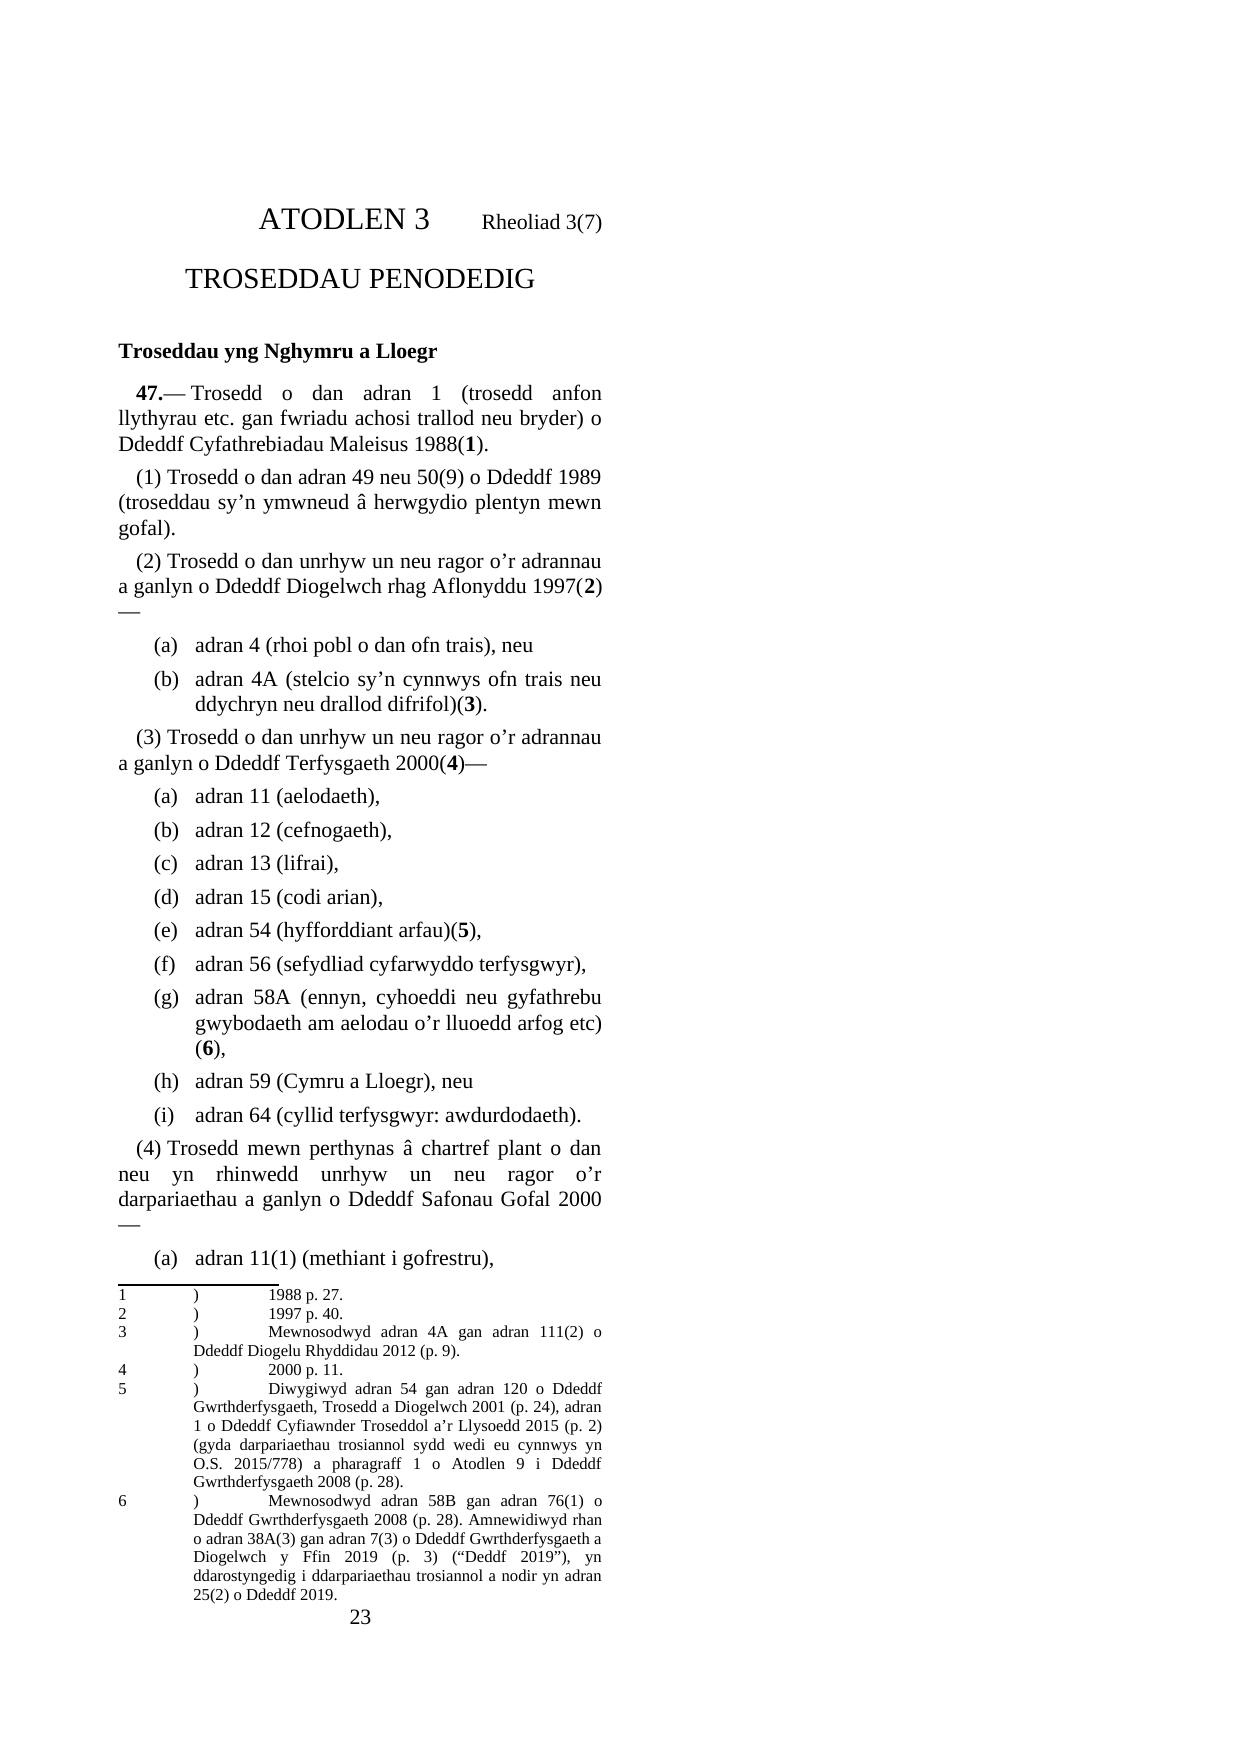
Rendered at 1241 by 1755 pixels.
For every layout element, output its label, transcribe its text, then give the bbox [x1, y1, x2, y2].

list adran 13 (lifrai), [153, 850, 602, 875]
list adran 56 (sefydliad cyfarwyddo terfysgwyr), [153, 951, 602, 976]
list adran 58A (ennyn, cyhoeddi neu gyfathrebu gwybodaeth am aelodau o’r lluoedd arfog etc)(), [153, 984, 602, 1060]
text Troseddau yng Nghymru a Lloegr [118, 338, 602, 363]
list ) 1988 p. 27. [118, 1285, 602, 1304]
list adran 4A (stelcio sy’n cynnwys ofn trais neu ddychryn neu drallod difrifol)(). [153, 666, 602, 716]
list Trosedd o dan unrhyw un neu ragor oʼr adrannau a ganlyn o Ddeddf Diogelwch rhag Aflonyddu 1997()— [118, 548, 602, 624]
list ) 2000 p. 11. [118, 1360, 602, 1379]
list adran 11 (aelodaeth), [153, 783, 602, 808]
list adran 12 (cefnogaeth), [153, 817, 602, 842]
list adran 15 (codi arian), [153, 884, 602, 909]
text ATODLEN 3 Rheoliad 3(7) [118, 200, 602, 236]
list ) Diwygiwyd adran 54 gan adran 120 o Ddeddf Gwrthderfysgaeth, Trosedd a Diogelwch 2001 (p. 24), adran 1 o Ddeddf Cyfiawnder Troseddol a’r Llysoedd 2015 (p. 2) (gyda darpariaethau trosiannol sydd wedi eu cynnwys yn O.S. 2015/778) a pharagraff 1 o Atodlen 9 i Ddeddf Gwrthderfysgaeth 2008 (p. 28). [118, 1379, 602, 1492]
list adran 59 (Cymru a Lloegr), neu [153, 1068, 602, 1093]
list Trosedd o dan adran 49 neu 50(9) o Ddeddf 1989 (troseddau sy’n ymwneud â herwgydio plentyn mewn gofal). [118, 464, 602, 540]
list Trosedd o dan unrhyw un neu ragor oʼr adrannau a ganlyn o Ddeddf Terfysgaeth 2000()— [118, 724, 602, 775]
list adran 4 (rhoi pobl o dan ofn trais), neu [153, 632, 602, 657]
list ) 1997 p. 40. [118, 1304, 602, 1323]
list adran 64 (cyllid terfysgwyr: awdurdodaeth). [153, 1102, 602, 1127]
text TROSEDDAU PENODEDIG [118, 261, 602, 294]
list adran 54 (hyfforddiant arfau)(), [153, 917, 602, 942]
list adran 11(1) (methiant i gofrestru), [153, 1244, 602, 1270]
list ) Mewnosodwyd adran 58B gan adran 76(1) o Ddeddf Gwrthderfysgaeth 2008 (p. 28). Amnewidiwyd rhan o adran 38A(3) gan adran 7(3) o Ddeddf Gwrthderfysgaeth a Diogelwch y Ffin 2019 (p. 3) (“Deddf 2019”), yn ddarostyngedig i ddarpariaethau trosiannol a nodir yn adran 25(2) o Ddeddf 2019. [118, 1492, 602, 1604]
list ) Mewnosodwyd adran 4A gan adran 111(2) o Ddeddf Diogelu Rhyddidau 2012 (p. 9). [118, 1323, 602, 1360]
list Trosedd mewn perthynas â chartref plant o dan neu yn rhinwedd unrhyw un neu ragor oʼr darpariaethau a ganlyn o Ddeddf Safonau Gofal 2000— [118, 1135, 602, 1236]
list — Trosedd o dan adran 1 (trosedd anfon llythyrau etc. gan fwriadu achosi trallod neu bryder) o Ddeddf Cyfathrebiadau Maleisus 1988(). [118, 380, 602, 456]
